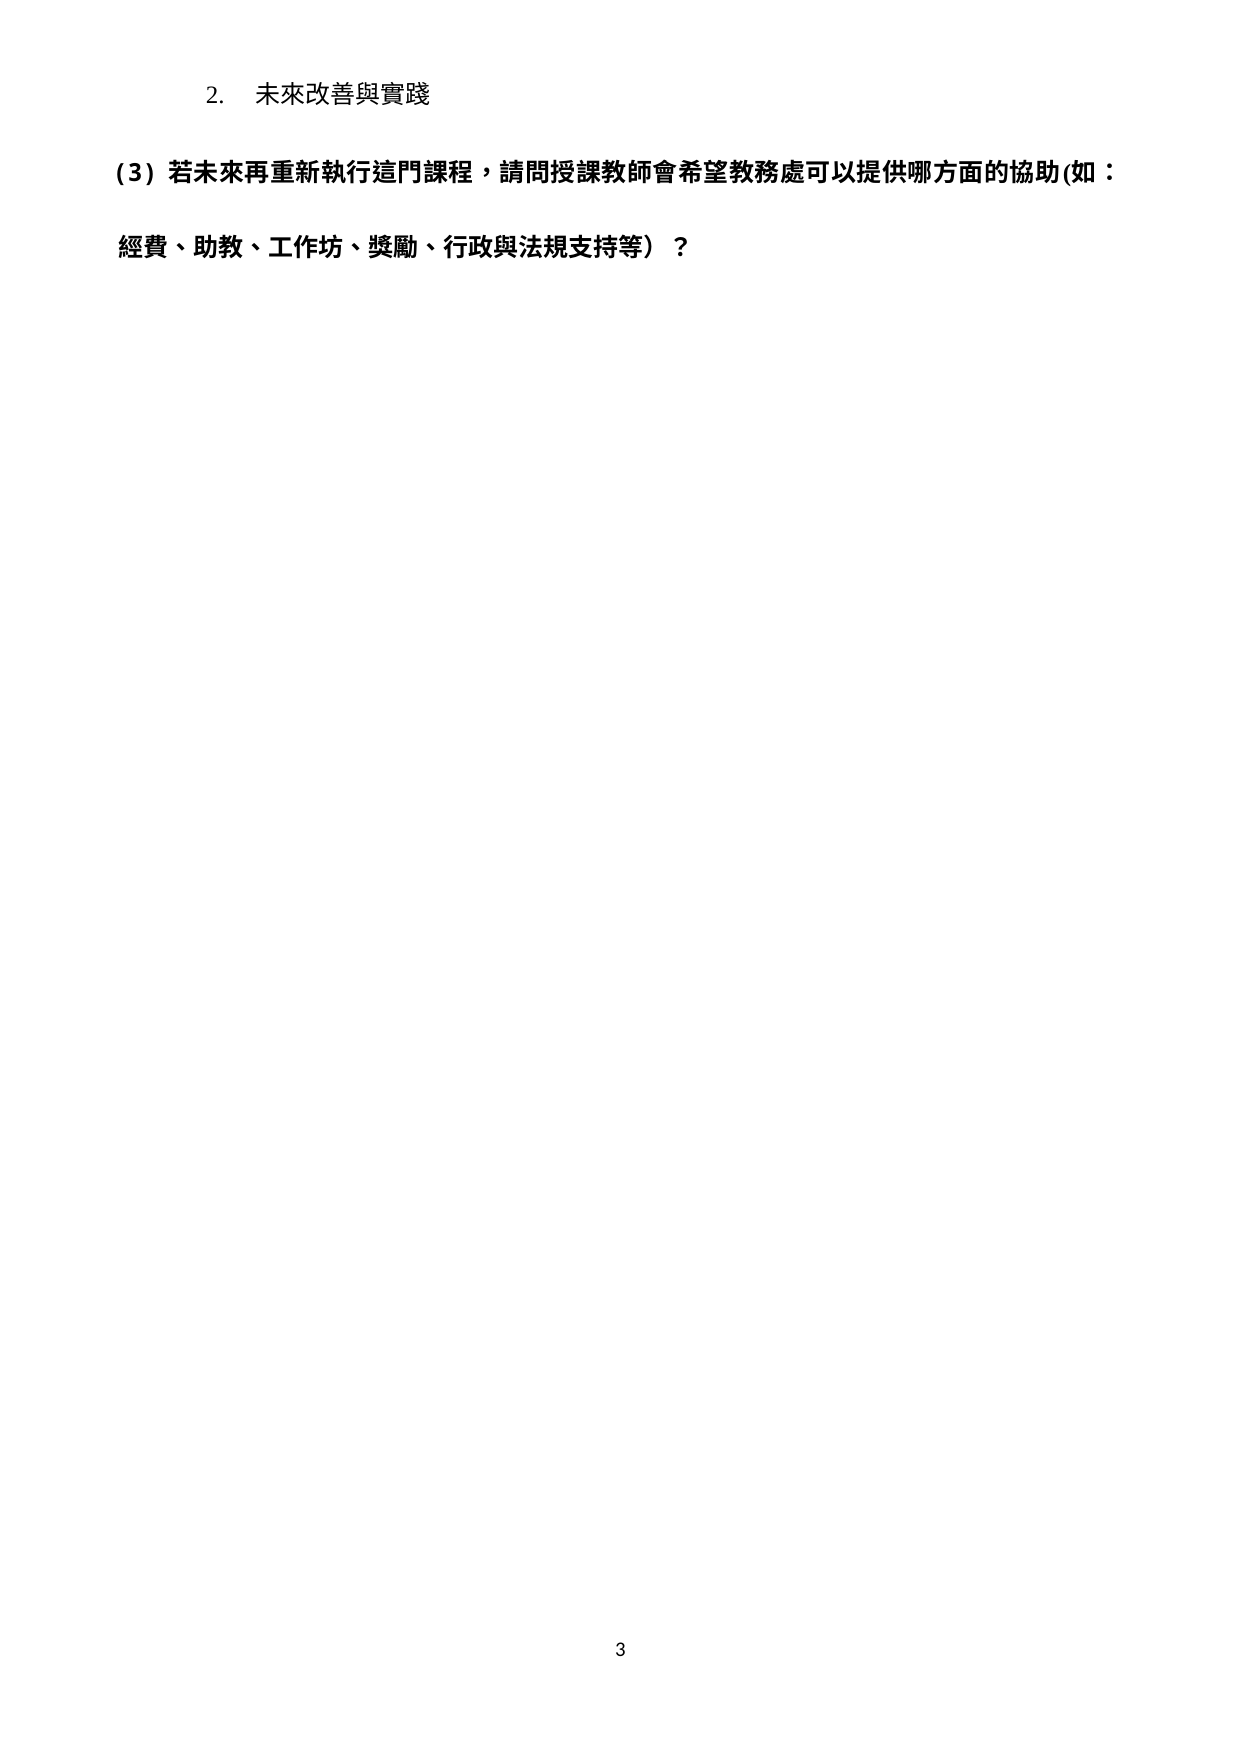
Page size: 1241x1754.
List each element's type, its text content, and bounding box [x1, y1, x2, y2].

list 未來改善與實踐 [206, 51, 1122, 114]
list 若未來再重新執行這門課程，請問授課教師會希望教務處可以提供哪方面的協助(如：經費、助教、工作坊、獎勵、行政與法規支持等）？ [112, 128, 1122, 266]
